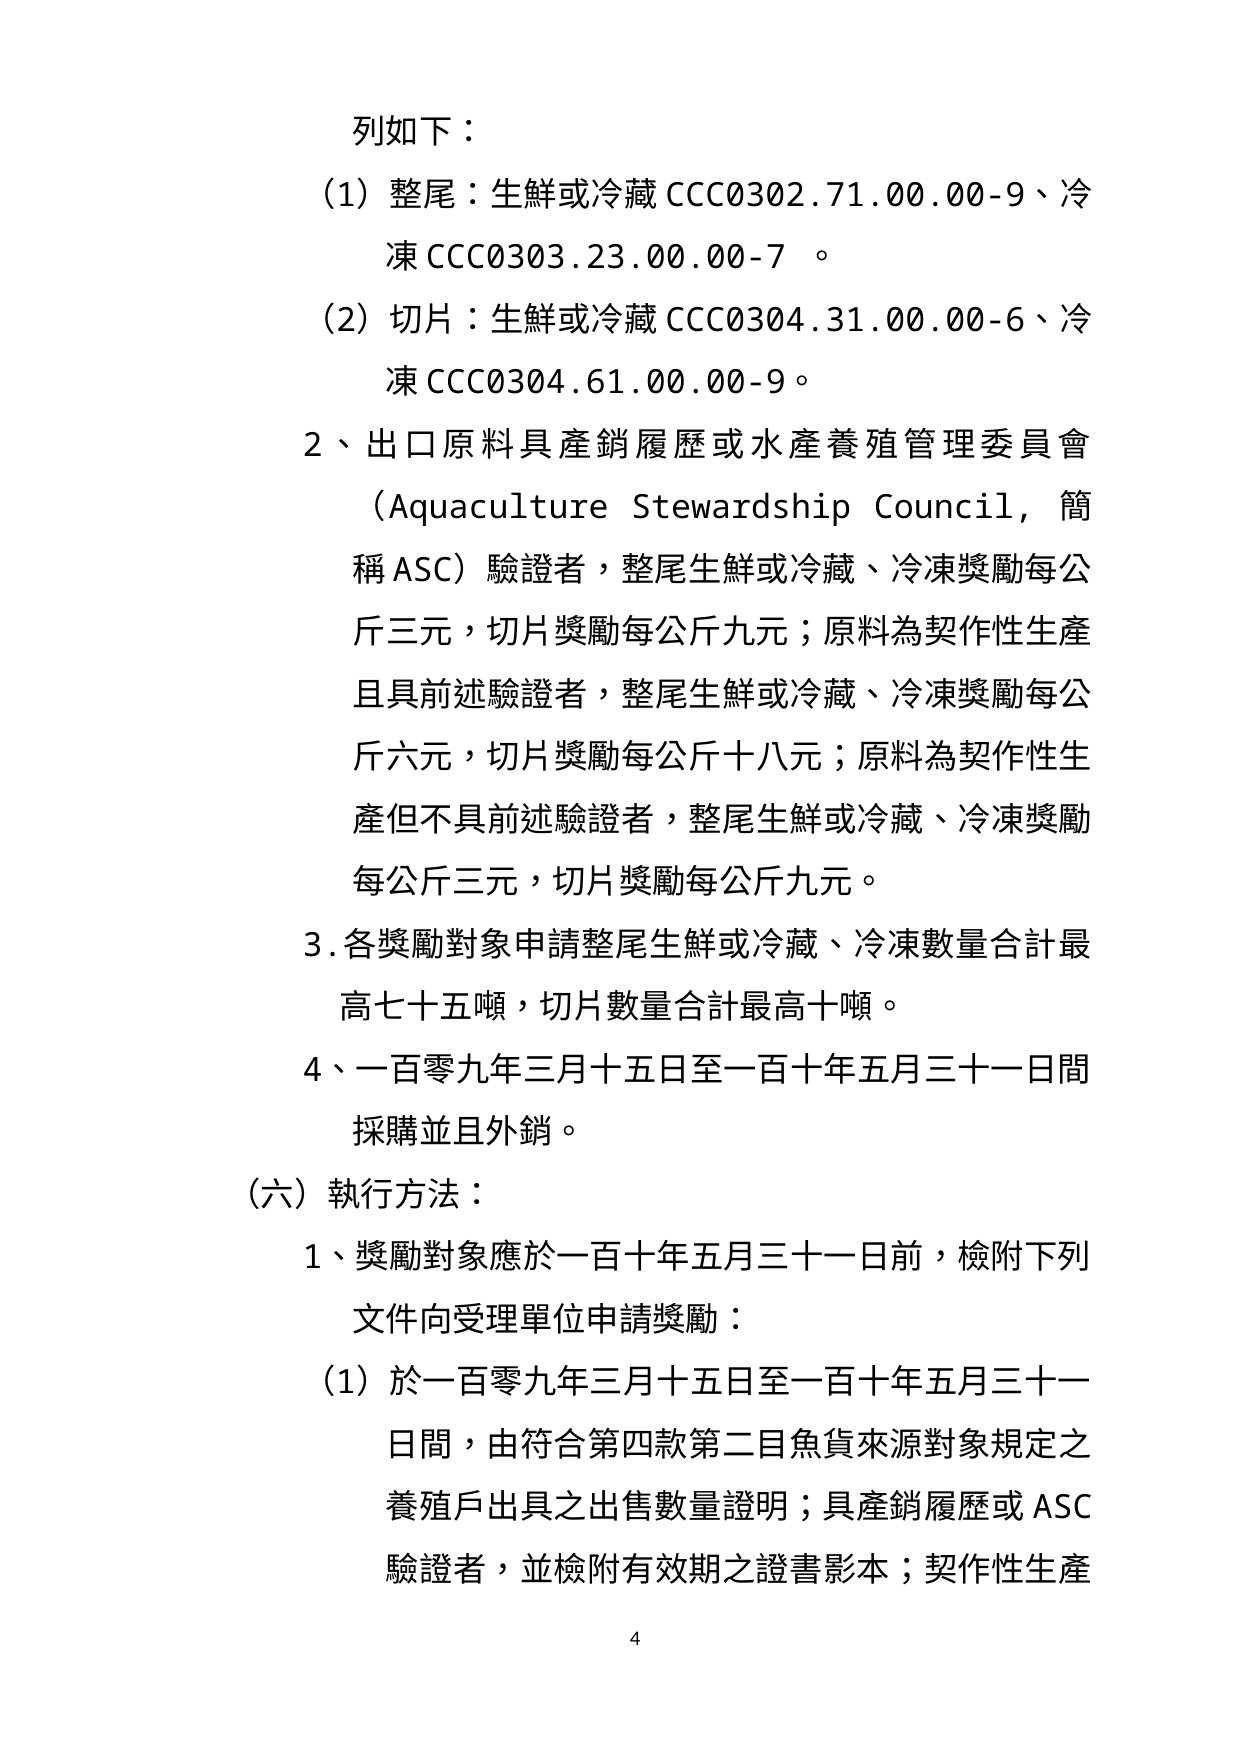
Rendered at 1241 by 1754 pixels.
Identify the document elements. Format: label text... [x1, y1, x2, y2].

text 4、一百零九年三月十五日至一百十年五月三十一日間採購並且外銷。 [302, 1025, 1092, 1150]
text 1、獎勵對象應於一百十年五月三十一日前，檢附下列文件向受理單位申請獎勵： [302, 1212, 1092, 1337]
text 3.各獎勵對象申請整尾生鮮或冷藏、冷凍數量合計最高七十五噸，切片數量合計最高十噸。 [302, 900, 1092, 1025]
text 列如下： [302, 87, 1092, 150]
text （2）切片：生鮮或冷藏CCC0304.31.00.00-6、冷凍CCC0304.61.00.00-9。 [302, 275, 1092, 400]
text （1）於一百零九年三月十五日至一百十年五月三十一日間，由符合第四款第二目魚貨來源對象規定之養殖戶出具之出售數量證明；具產銷履歷或ASC驗證者，並檢附有效期之證書影本；契作性生產 [302, 1337, 1092, 1587]
text （六）執行方法： [227, 1150, 1092, 1212]
text 2、出口原料具產銷履歷或水產養殖管理委員會（Aquaculture Stewardship Council, 簡稱ASC）驗證者，整尾生鮮或冷藏、冷凍獎勵每公斤三元，切片獎勵每公斤九元；原料為契作性生產且具前述驗證者，整尾生鮮或冷藏、冷凍獎勵每公斤六元，切片獎勵每公斤十八元；原料為契作性生產但不具前述驗證者，整尾生鮮或冷藏、冷凍獎勵每公斤三元，切片獎勵每公斤九元。 [302, 400, 1092, 900]
text （1）整尾：生鮮或冷藏CCC0302.71.00.00-9、冷凍CCC0303.23.00.00-7 。 [302, 150, 1092, 275]
